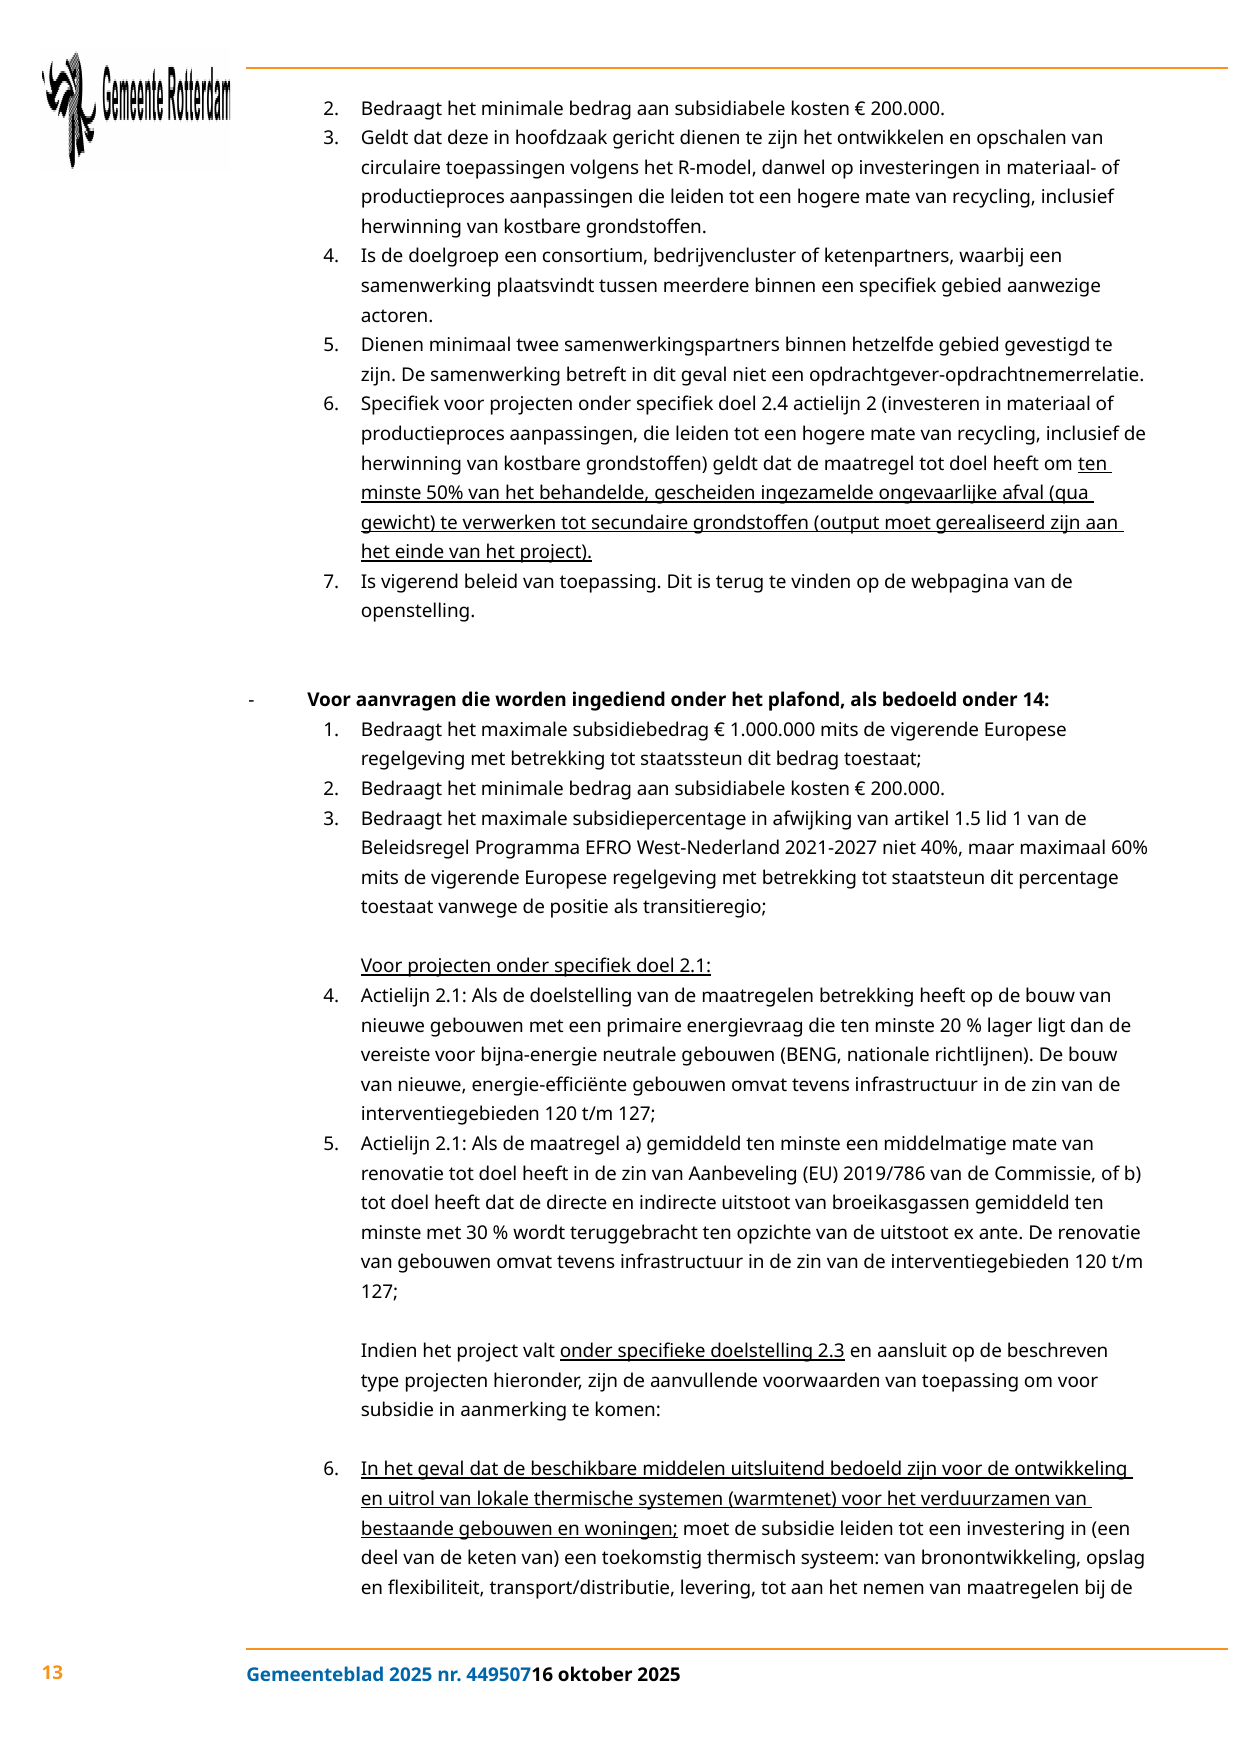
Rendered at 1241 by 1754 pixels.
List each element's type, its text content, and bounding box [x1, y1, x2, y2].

list In het geval dat de beschikbare middelen uitsluitend bedoeld zijn voor de ontwikkeling en uitrol van lokale thermische systemen (warmtenet) voor het verduurzamen van bestaande gebouwen en woningen; moet de subsidie leiden tot een investering in (een deel van de keten van) een toekomstig thermisch systeem: van bronontwikkeling, opslag en flexibiliteit, transport/distributie, levering, tot aan het nemen van maatregelen bij de [323, 1456, 1152, 1600]
list Dienen minimaal twee samenwerkingspartners binnen hetzelfde gebied gevestigd te zijn. De samenwerking betreft in dit geval niet een opdrachtgever-opdrachtnemerrelatie. [323, 331, 1152, 387]
list Bedraagt het maximale subsidiebedrag € 1.000.000 mits de vigerende Europese regelgeving met betrekking tot staatssteun dit bedrag toestaat; [323, 716, 1152, 771]
list Actielijn 2.1: Als de doelstelling van de maatregelen betrekking heeft op de bouw van nieuwe gebouwen met een primaire energievraag die ten minste 20 % lager ligt dan de vereiste voor bijna-energie neutrale gebouwen (BENG, nationale richtlijnen). De bouw van nieuwe, energie-efficiënte gebouwen omvat tevens infrastructuur in de zin van de interventiegebieden 120 t/m 127; [323, 982, 1152, 1126]
list Voor projecten onder specifiek doel 2.1: [323, 953, 1152, 978]
list Specifiek voor projecten onder specifiek doel 2.4 actielijn 2 (investeren in materiaal of productieproces aanpassingen, die leiden tot een hogere mate van recycling, inclusief de herwinning van kostbare grondstoffen) geldt dat de maatregel tot doel heeft om ten minste 50% van het behandelde, gescheiden ingezamelde ongevaarlijke afval (qua gewicht) te verwerken tot secundaire grondstoffen (output moet gerealiseerd zijn aan het einde van het project). [323, 391, 1152, 564]
list Geldt dat deze in hoofdzaak gericht dienen te zijn het ontwikkelen en opschalen van circulaire toepassingen volgens het R-model, danwel op investeringen in materiaal- of productieproces aanpassingen die leiden tot een hogere mate van recycling, inclusief herwinning van kostbare grondstoffen. [323, 124, 1152, 239]
list Is de doelgroep een consortium, bedrijvencluster of ketenpartners, waarbij een samenwerking plaatsvindt tussen meerdere binnen een specifiek gebied aanwezige actoren. [323, 243, 1152, 328]
list Bedraagt het minimale bedrag aan subsidiabele kosten € 200.000. [323, 775, 1152, 801]
list Voor aanvragen die worden ingediend onder het plafond, als bedoeld onder 14: [248, 686, 1152, 712]
list Bedraagt het maximale subsidiepercentage in afwijking van artikel 1.5 lid 1 van de Beleidsregel Programma EFRO West-Nederland 2021-2027 niet 40%, maar maximaal 60% mits de vigerende Europese regelgeving met betrekking tot staatsteun dit percentage toestaat vanwege de positie als transitieregio; [323, 805, 1152, 919]
list Actielijn 2.1: Als de maatregel a) gemiddeld ten minste een middelmatige mate van renovatie tot doel heeft in de zin van Aanbeveling (EU) 2019/786 van de Commissie, of b) tot doel heeft dat de directe en indirecte uitstoot van broeikasgassen gemiddeld ten minste met 30 % wordt teruggebracht ten opzichte van de uitstoot ex ante. De renovatie van gebouwen omvat tevens infrastructuur in de zin van de interventiegebieden 120 t/m 127; [323, 1130, 1152, 1304]
list Is vigerend beleid van toepassing. Dit is terug te vinden op de webpagina van de openstelling. [323, 568, 1152, 623]
picture [41, 47, 231, 172]
list Indien het project valt onder specifieke doelstelling 2.3 en aansluit op de beschreven type projecten hieronder, zijn de aanvullende voorwaarden van toepassing om voor subsidie in aanmerking te komen: [323, 1337, 1152, 1422]
list Bedraagt het minimale bedrag aan subsidiabele kosten € 200.000. [323, 95, 1152, 121]
